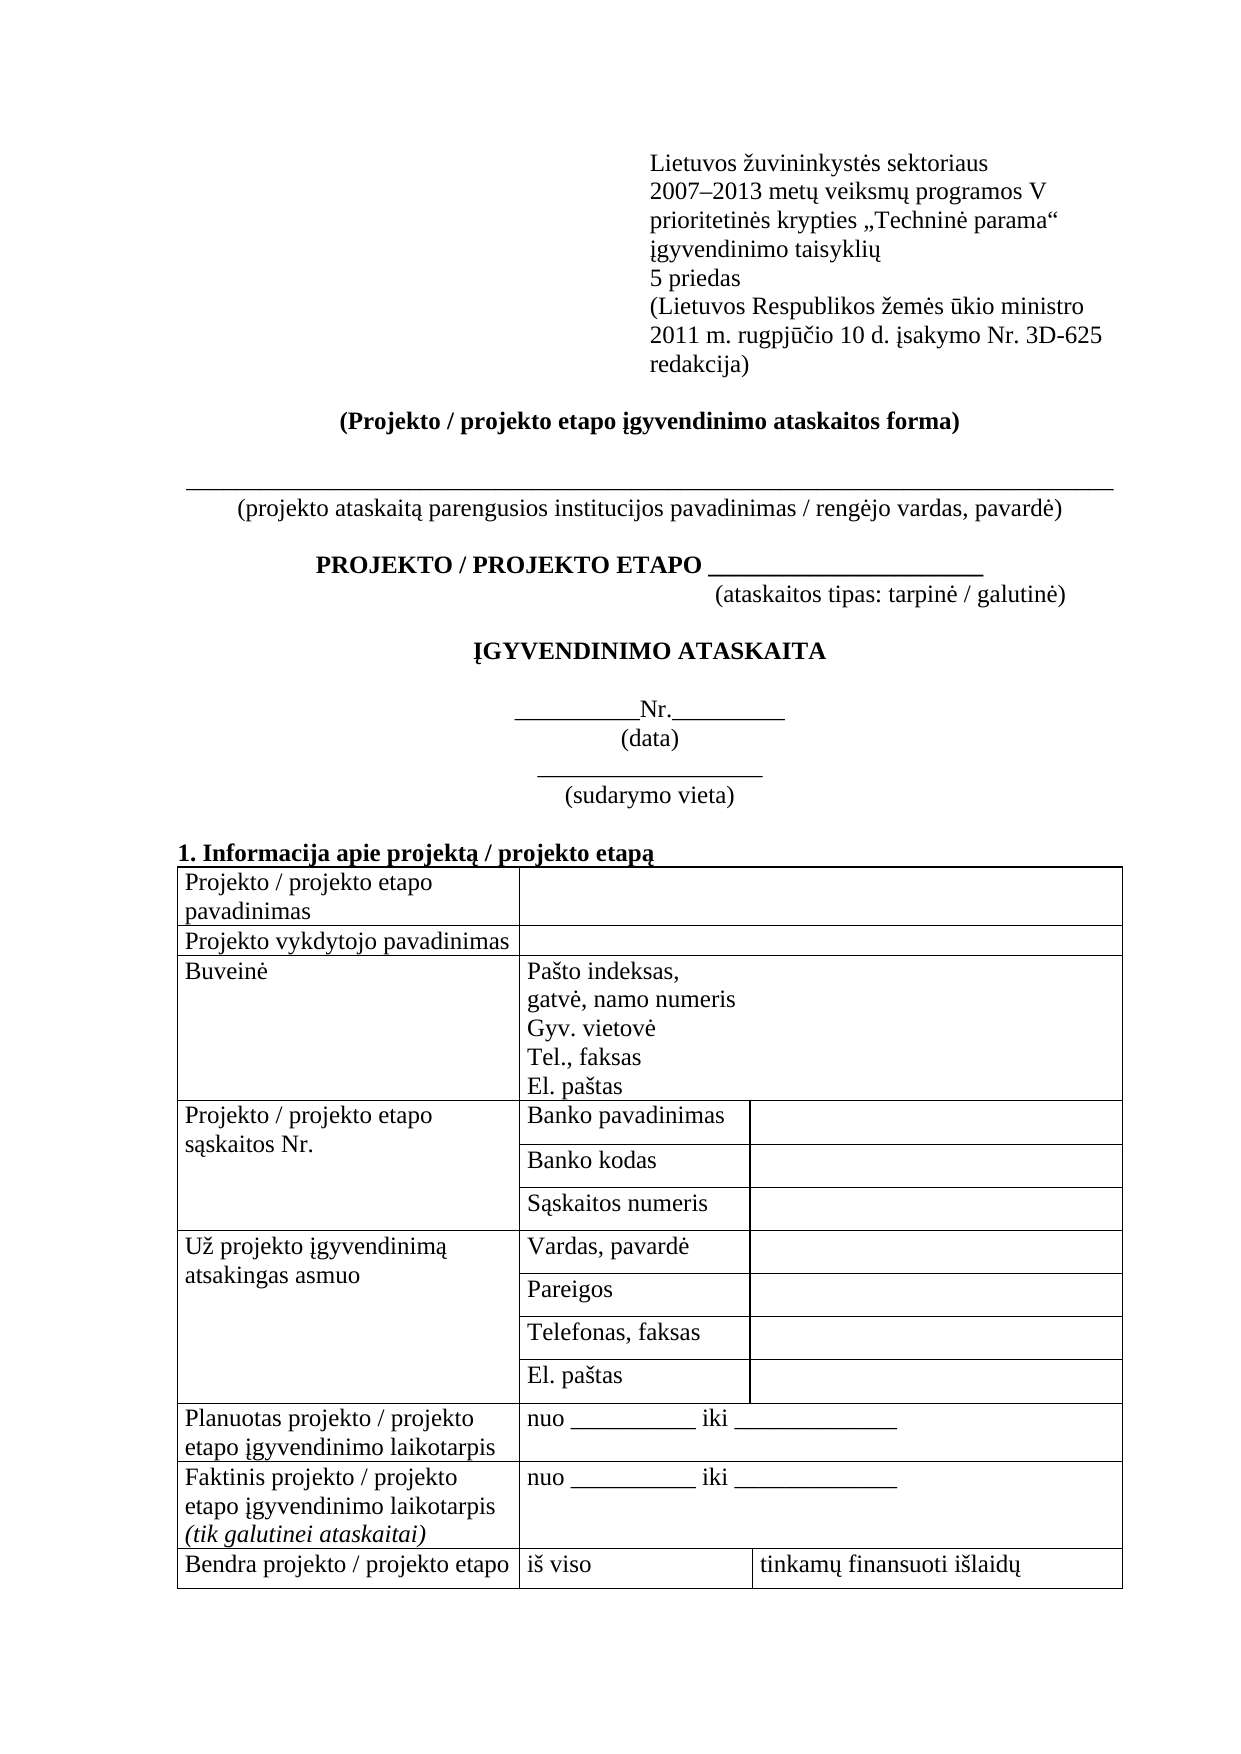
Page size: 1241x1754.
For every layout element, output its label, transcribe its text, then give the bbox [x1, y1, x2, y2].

table_cell Banko pavadinimas [520, 1101, 749, 1144]
table_cell Projekto vykdytojo pavadinimas [178, 926, 519, 955]
text ĮGYVENDINIMO ATASKAITA [177, 636, 1122, 665]
text (data) [177, 723, 1122, 751]
table_cell [751, 1231, 1122, 1273]
table_cell [751, 1317, 1122, 1359]
table_header [520, 868, 1122, 925]
text (Lietuvos Respublikos žemės ūkio ministro [649, 291, 1122, 320]
table_cell Sąskaitos numeris [520, 1188, 749, 1230]
text (Projekto / projekto etapo įgyvendinimo ataskaitos forma) [177, 406, 1122, 435]
table_cell [751, 1274, 1122, 1316]
text 1. Informacija apie projektą / projekto etapą [177, 838, 1122, 866]
table_cell El. paštas [520, 1360, 749, 1402]
text (projekto ataskaitą parengusios institucijos pavadinimas / rengėjo vardas, pavardė) [177, 493, 1122, 521]
text 5 priedas [649, 263, 1122, 291]
table_cell nuo __________ iki _____________ [520, 1462, 1122, 1548]
table_cell Pareigos [520, 1274, 749, 1316]
table_cell Faktinis projekto / projekto etapo įgyvendinimo laikotarpis (tik galutinei ataskaitai) [178, 1462, 519, 1548]
text _ [177, 464, 1122, 493]
text (sudarymo vieta) [177, 780, 1122, 809]
text (ataskaitos tipas: tarpinė / galutinė) [715, 579, 1122, 608]
text prioritetinės krypties „Techninė parama“ [649, 205, 1122, 234]
table_cell tinkamų finansuoti išlaidų [753, 1549, 1122, 1588]
table_cell Pašto indeksas, gatvė, namo numeris Gyv. vietovė Tel., faksas El. paštas [520, 956, 1122, 1099]
table_cell [751, 1188, 1122, 1230]
table_cell Projekto / projekto etapo sąskaitos Nr. [178, 1101, 519, 1230]
table_cell iš viso [520, 1549, 752, 1588]
table_cell [751, 1145, 1122, 1187]
text __________________ [177, 751, 1122, 780]
table_cell Planuotas projekto / projekto etapo įgyvendinimo laikotarpis [178, 1404, 519, 1461]
text 2011 m. rugpjūčio 10 d. įsakymo Nr. 3D-625 [649, 320, 1122, 349]
table_cell Vardas, pavardė [520, 1231, 749, 1273]
table_cell Buveinė [178, 956, 519, 1099]
table_cell Už projekto įgyvendinimą atsakingas asmuo [178, 1231, 519, 1402]
table_cell Banko kodas [520, 1145, 749, 1187]
text įgyvendinimo taisyklių [649, 234, 1122, 263]
table_cell Telefonas, faksas [520, 1317, 749, 1359]
table_cell Bendra projekto / projekto etapo [178, 1549, 519, 1588]
table_cell [751, 1360, 1122, 1402]
table_cell [520, 926, 1122, 955]
table_header Projekto / projekto etapo pavadinimas [178, 868, 519, 925]
text PROJEKTO / PROJEKTO ETAPO ______________________ [177, 550, 1122, 579]
table_cell nuo __________ iki _____________ [520, 1404, 1122, 1461]
text Lietuvos žuvininkystės sektoriaus [649, 148, 1122, 176]
text __________Nr._________ [177, 694, 1122, 723]
table_cell [751, 1101, 1122, 1144]
text 2007–2013 metų veiksmų programos V [649, 176, 1122, 205]
text redakcija) [649, 349, 1122, 378]
